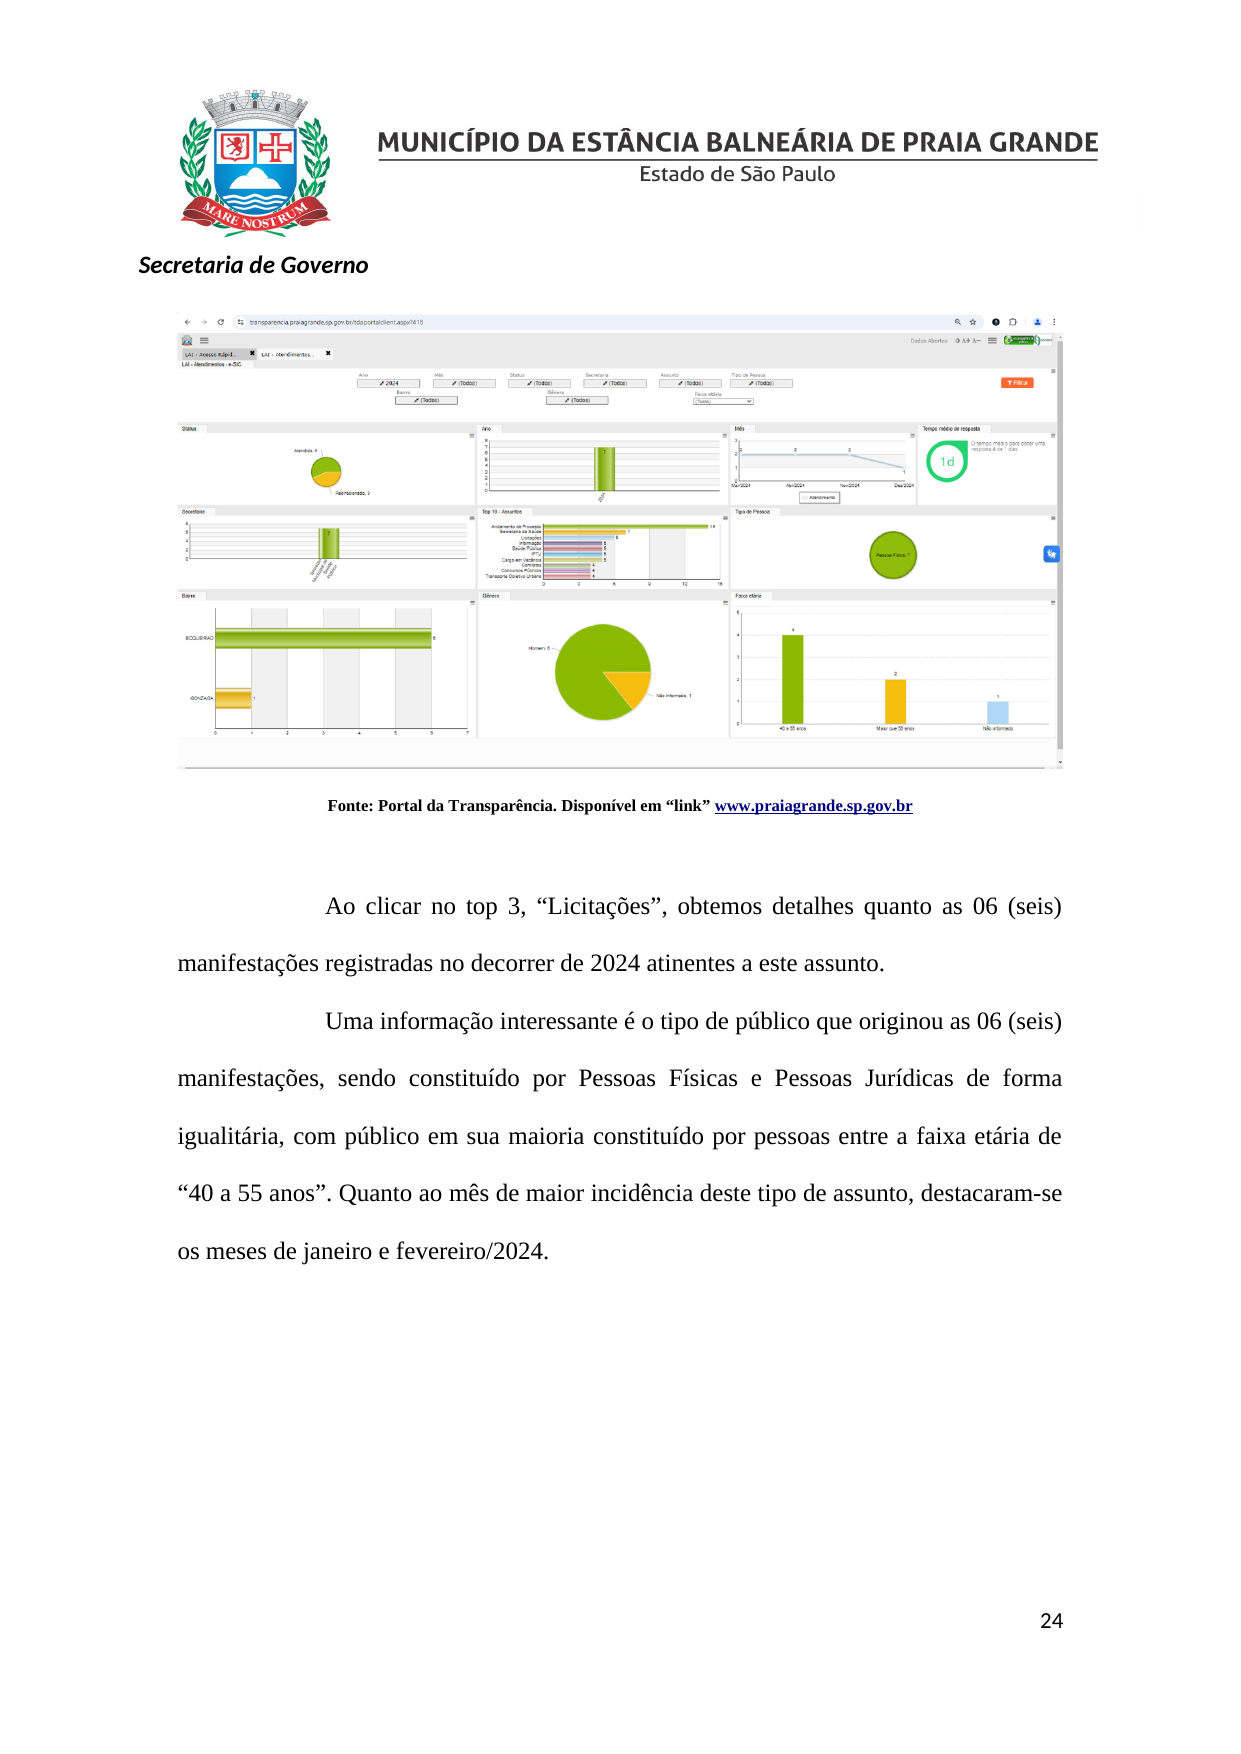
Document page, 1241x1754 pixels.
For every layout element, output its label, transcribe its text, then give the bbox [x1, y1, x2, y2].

text Ao clicar no top 3, “Licitações”, obtemos detalhes quanto as 06 (seis) manifestações registradas no decorrer de 2024 atinentes a este assunto. [177, 891, 1063, 977]
text Uma informação interessante é o tipo de público que originou as 06 (seis) manifestações, sendo constituído por Pessoas Físicas e Pessoas Jurídicas de forma igualitária, com público em sua maioria constituído por pessoas entre a faixa etária de “40 a 55 anos”. Quanto ao mês de maior incidência deste tipo de assunto, destacaram-se os meses de janeiro e fevereiro/2024. [177, 1006, 1063, 1264]
text Fonte: Portal da Transparência. Disponível em “link” www.praiagrande.sp.gov.br [177, 796, 1063, 815]
